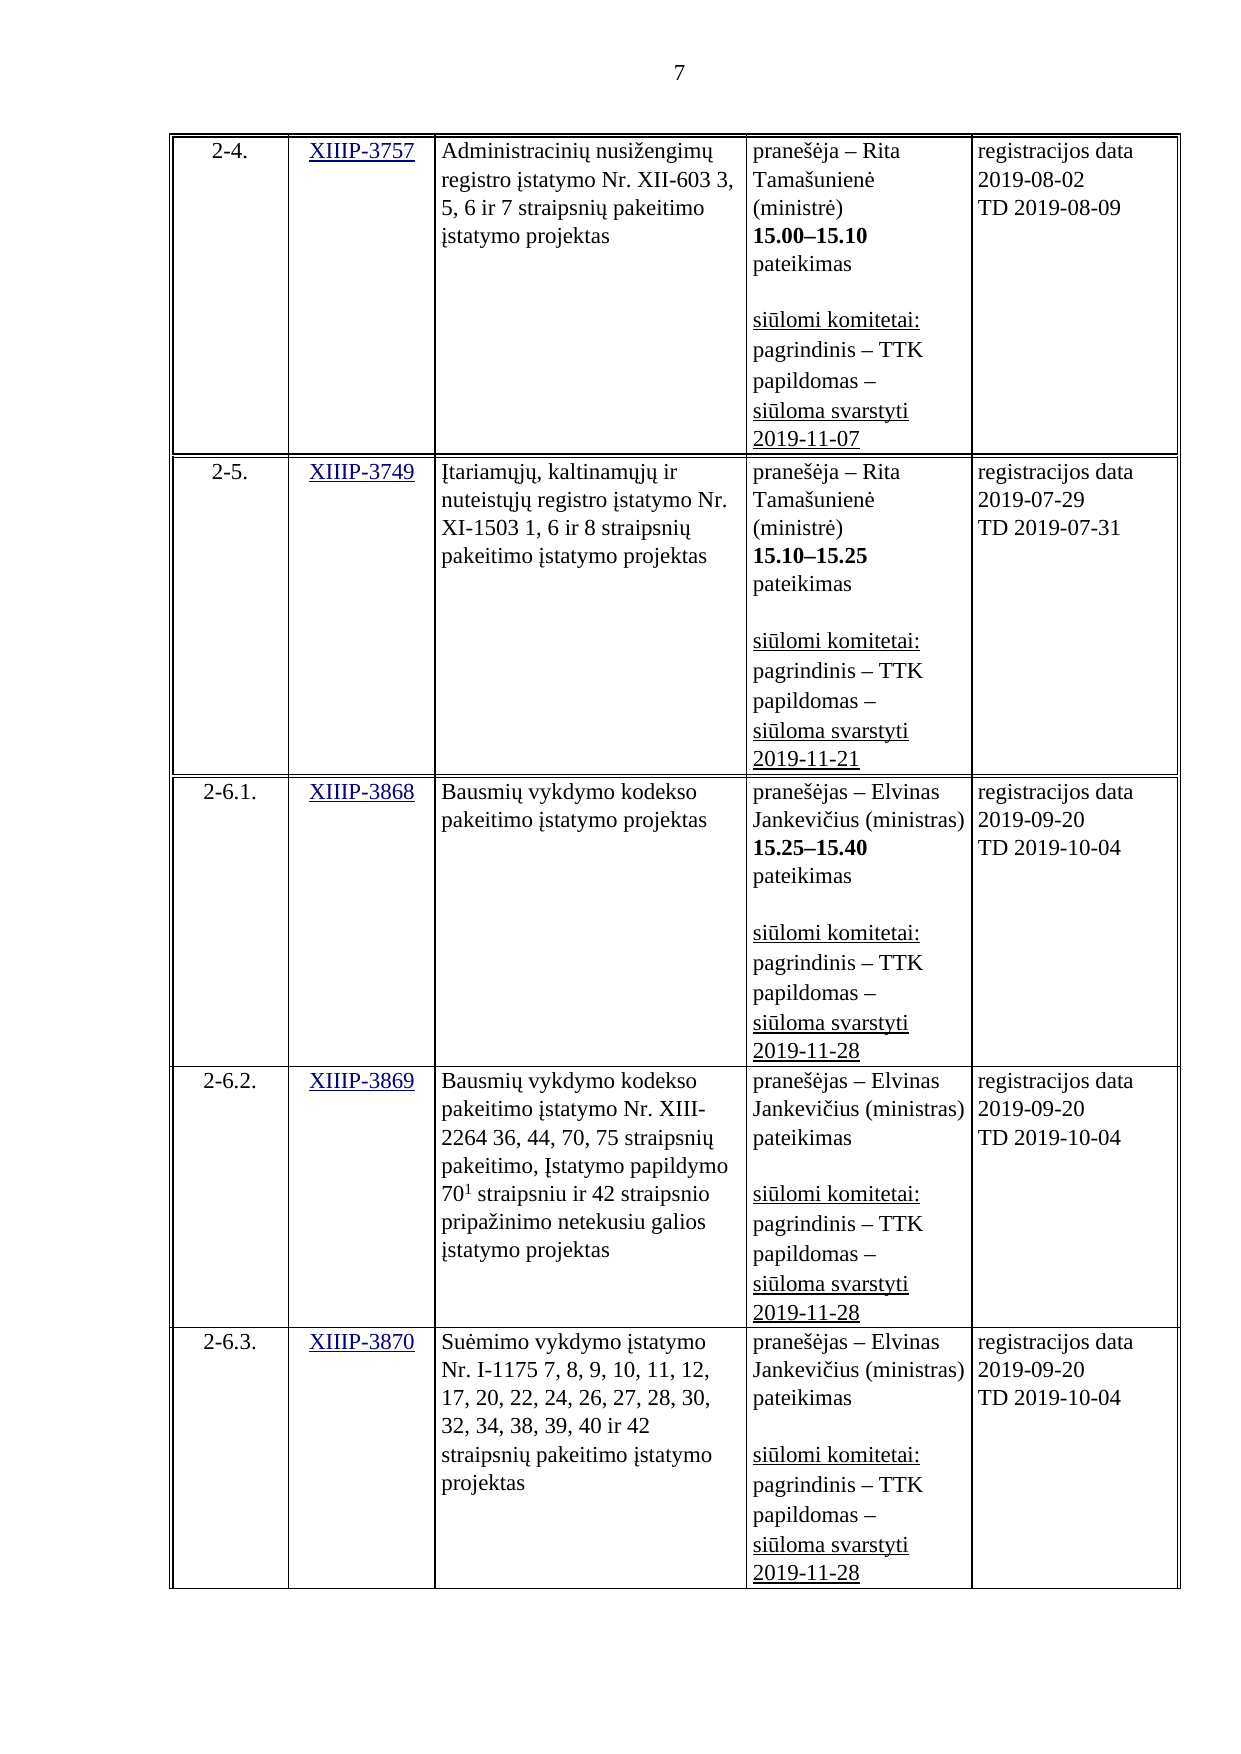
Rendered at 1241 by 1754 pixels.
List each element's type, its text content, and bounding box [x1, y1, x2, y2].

table_cell pranešėja – Rita Tamašunienė (ministrė) 15.00–15.10 pateikimas siūlomi komitetai: pagrindinis – TTK papildomas – siūloma svarstyti 2019-11-07 [747, 138, 971, 453]
table_cell [1181, 1327, 1222, 1588]
table_cell Įtariamųjų, kaltinamųjų ir nuteistųjų registro įstatymo Nr. XI-1503 1, 6 ir 8 straipsnių pakeitimo įstatymo projektas [436, 458, 746, 773]
table_cell [1222, 1327, 1237, 1588]
table_cell [1181, 453, 1222, 773]
table_cell [1222, 133, 1237, 453]
table_cell XIIIP-3868 [289, 778, 434, 1066]
table_cell [1222, 1066, 1237, 1327]
table_cell XIIIP-3749 [289, 458, 434, 773]
table_cell 2-5. [174, 458, 288, 773]
table_cell [1181, 133, 1222, 453]
table_cell XIIIP-3869 [289, 1067, 434, 1327]
table_cell registracijos data 2019-09-20 TD 2019-10-04 [973, 1067, 1177, 1327]
table_cell 2-4. [174, 138, 288, 453]
table_cell XIIIP-3757 [289, 138, 434, 453]
table_cell pranešėjas – Elvinas Jankevičius (ministras) pateikimas siūlomi komitetai: pagrindinis – TTK papildomas – siūloma svarstyti 2019-11-28 [747, 1067, 971, 1327]
table_cell Bausmių vykdymo kodekso pakeitimo įstatymo Nr. XIII-2264 36, 44, 70, 75 straipsnių pakeitimo, Įstatymo papildymo 701 straipsniu ir 42 straipsnio pripažinimo netekusiu galios įstatymo projektas [436, 1067, 746, 1327]
table_cell Administracinių nusižengimų registro įstatymo Nr. XII-603 3, 5, 6 ir 7 straipsnių pakeitimo įstatymo projektas [436, 138, 746, 453]
table_cell 2-6.2. [174, 1067, 288, 1327]
table_cell XIIIP-3870 [289, 1328, 434, 1588]
table_cell 2-6.3. [174, 1328, 288, 1588]
table_cell Suėmimo vykdymo įstatymo Nr. I-1175 7, 8, 9, 10, 11, 12, 17, 20, 22, 24, 26, 27, 28, 30, 32, 34, 38, 39, 40 ir 42 straipsnių pakeitimo įstatymo projektas [436, 1328, 746, 1588]
table_cell pranešėja – Rita Tamašunienė (ministrė) 15.10–15.25 pateikimas siūlomi komitetai: pagrindinis – TTK papildomas – siūloma svarstyti 2019-11-21 [747, 458, 971, 773]
table_cell [1181, 1066, 1222, 1327]
table_cell [1222, 453, 1237, 773]
table_cell registracijos data 2019-09-20 TD 2019-10-04 [973, 1328, 1177, 1588]
table_cell [1181, 774, 1222, 1066]
table_cell 2-6.1. [174, 778, 288, 1066]
table_cell pranešėjas – Elvinas Jankevičius (ministras) pateikimas siūlomi komitetai: pagrindinis – TTK papildomas – siūloma svarstyti 2019-11-28 [747, 1328, 971, 1588]
table_cell registracijos data 2019-09-20 TD 2019-10-04 [973, 778, 1177, 1066]
table_cell Bausmių vykdymo kodekso pakeitimo įstatymo projektas [436, 778, 746, 1066]
table_cell [1222, 774, 1237, 1066]
table_cell pranešėjas – Elvinas Jankevičius (ministras) 15.25–15.40 pateikimas siūlomi komitetai: pagrindinis – TTK papildomas – siūloma svarstyti 2019-11-28 [747, 778, 971, 1066]
table_cell registracijos data 2019-08-02 TD 2019-08-09 [973, 138, 1177, 453]
table_cell registracijos data 2019-07-29 TD 2019-07-31 [973, 458, 1177, 773]
